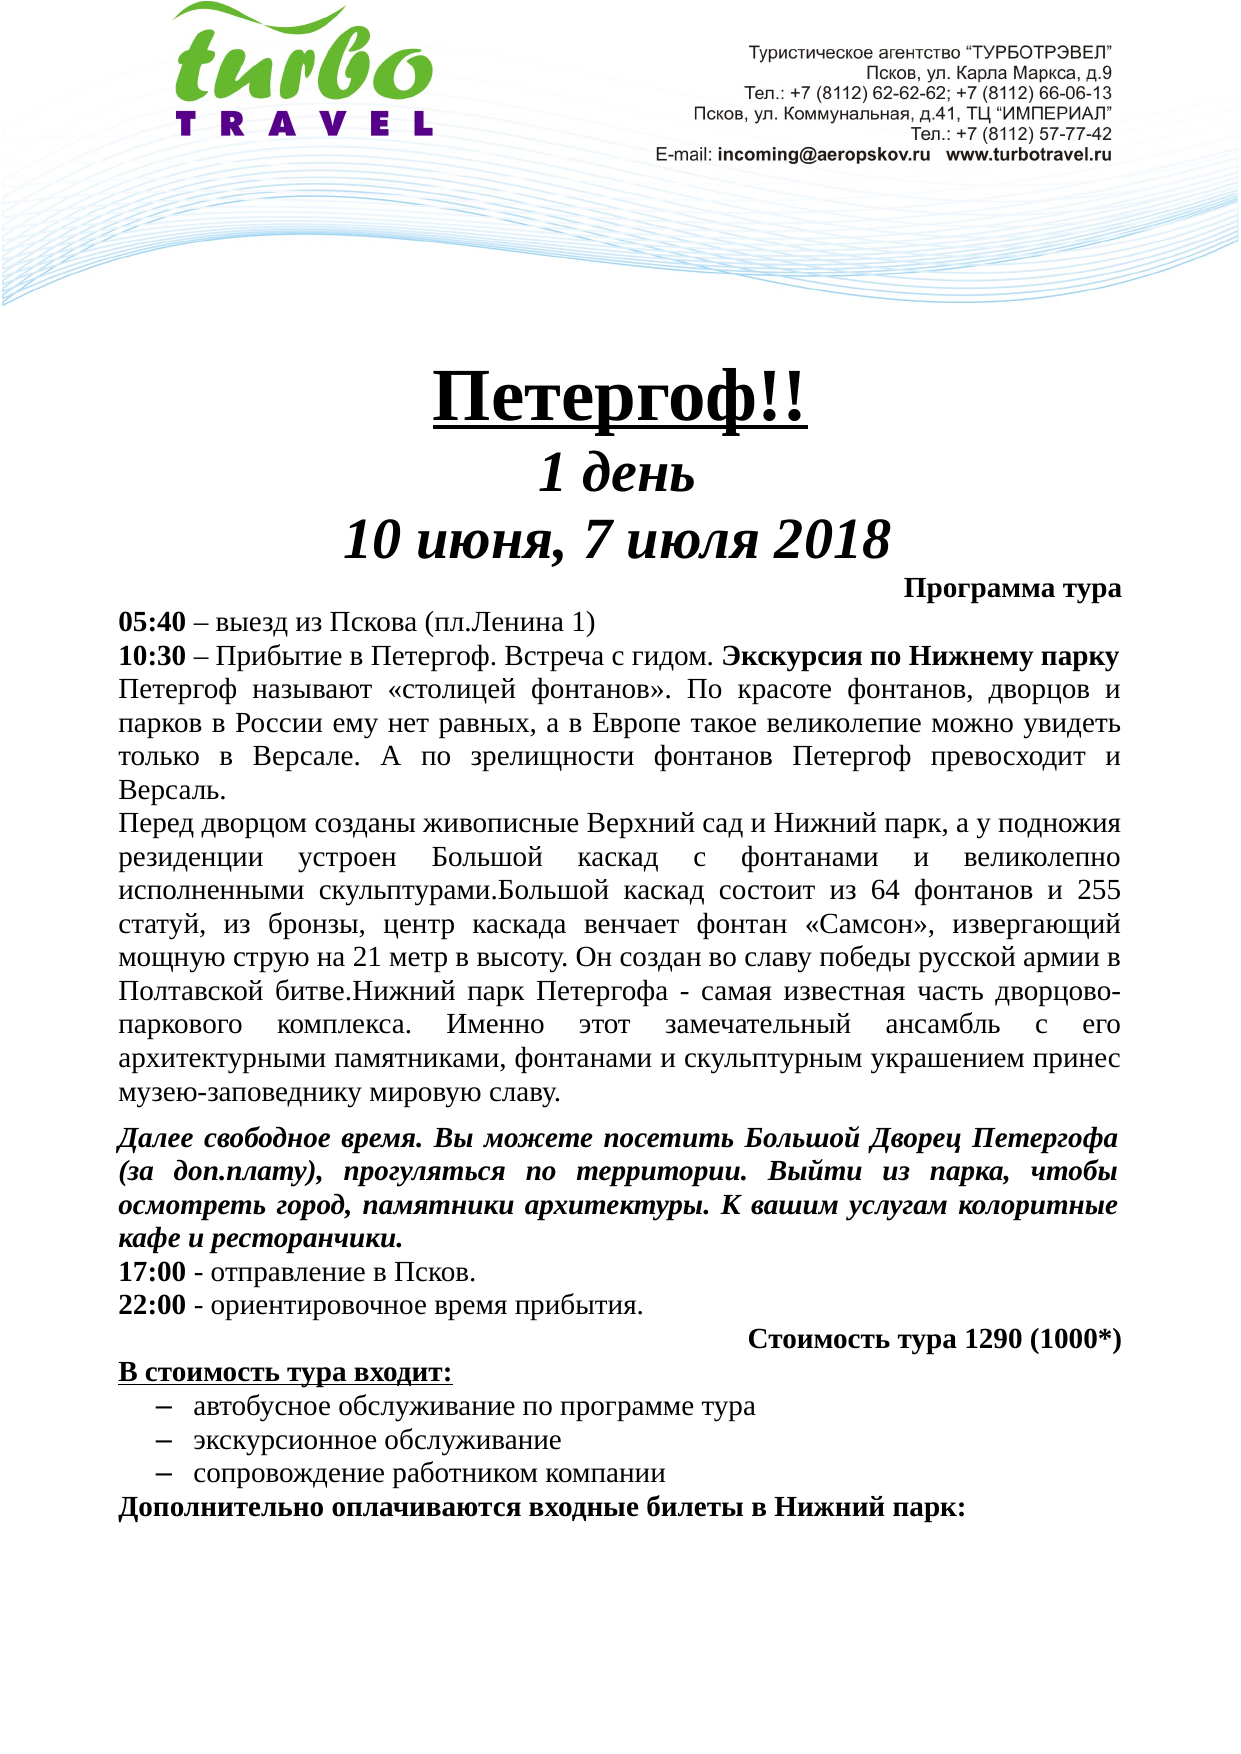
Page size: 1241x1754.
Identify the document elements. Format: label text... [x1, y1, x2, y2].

text 05:40 – выезд из Пскова (пл.Ленина 1) [118, 604, 1122, 638]
text Программа тура [118, 571, 1122, 604]
text Перед дворцом созданы живописные Верхний сад и Нижний парк, а у подножия резиденции устроен Большой каскад с фонтанами и великолепно исполненными скульптурами.Большой каскад состоит из 64 фонтанов и 255 статуй, из бронзы, центр каскада венчает фонтан «Самсон», извергающий мощную струю на 21 метр в высоту. Он создан во славу победы русской армии в Полтавской битве.Нижний парк Петергофа - самая известная часть дворцово-паркового комплекса. Именно этот замечательный ансамбль с его архитектурными памятниками, фонтанами и скульптурным украшением принес музею-заповеднику мировую славу. [118, 805, 1122, 1107]
text 1 день [118, 436, 1122, 503]
text 22:00 - ориентировочное время прибытия. [118, 1287, 1122, 1321]
text 17:00 - отправление в Псков. [118, 1254, 1122, 1287]
text Петергоф!! [118, 350, 1122, 436]
list автобусное обслуживание по программе тура [156, 1388, 1122, 1422]
text Петергоф называют «столицей фонтанов». По красоте фонтанов, дворцов и парков в России ему нет равных, а в Европе такое великолепие можно увидеть только в Версале. А по зрелищности фонтанов Петергоф превосходит и Версаль. [118, 671, 1122, 805]
text В стоимость тура входит: [118, 1354, 1122, 1388]
text Далее свободное время. Вы можете посетить Большой Дворец Петергофа (за доп.плату), прогуляться по территории. Выйти из парка, чтобы осмотреть город, памятники архитектуры. К вашим услугам колоритные кафе и ресторанчики. [118, 1120, 1122, 1254]
picture [2, 1, 1239, 306]
text 10 июня, 7 июля 2018 [118, 503, 1122, 571]
list экскурсионное обслуживание [156, 1422, 1122, 1455]
list сопровождение работником компании [156, 1455, 1122, 1489]
text Дополнительно оплачиваются входные билеты в Нижний парк: [118, 1489, 1122, 1523]
text Стоимость тура 1290 (1000*) [118, 1321, 1122, 1354]
text 10:30 – Прибытие в Петергоф. Встреча с гидом. Экскурсия по Нижнему парку [118, 638, 1122, 671]
